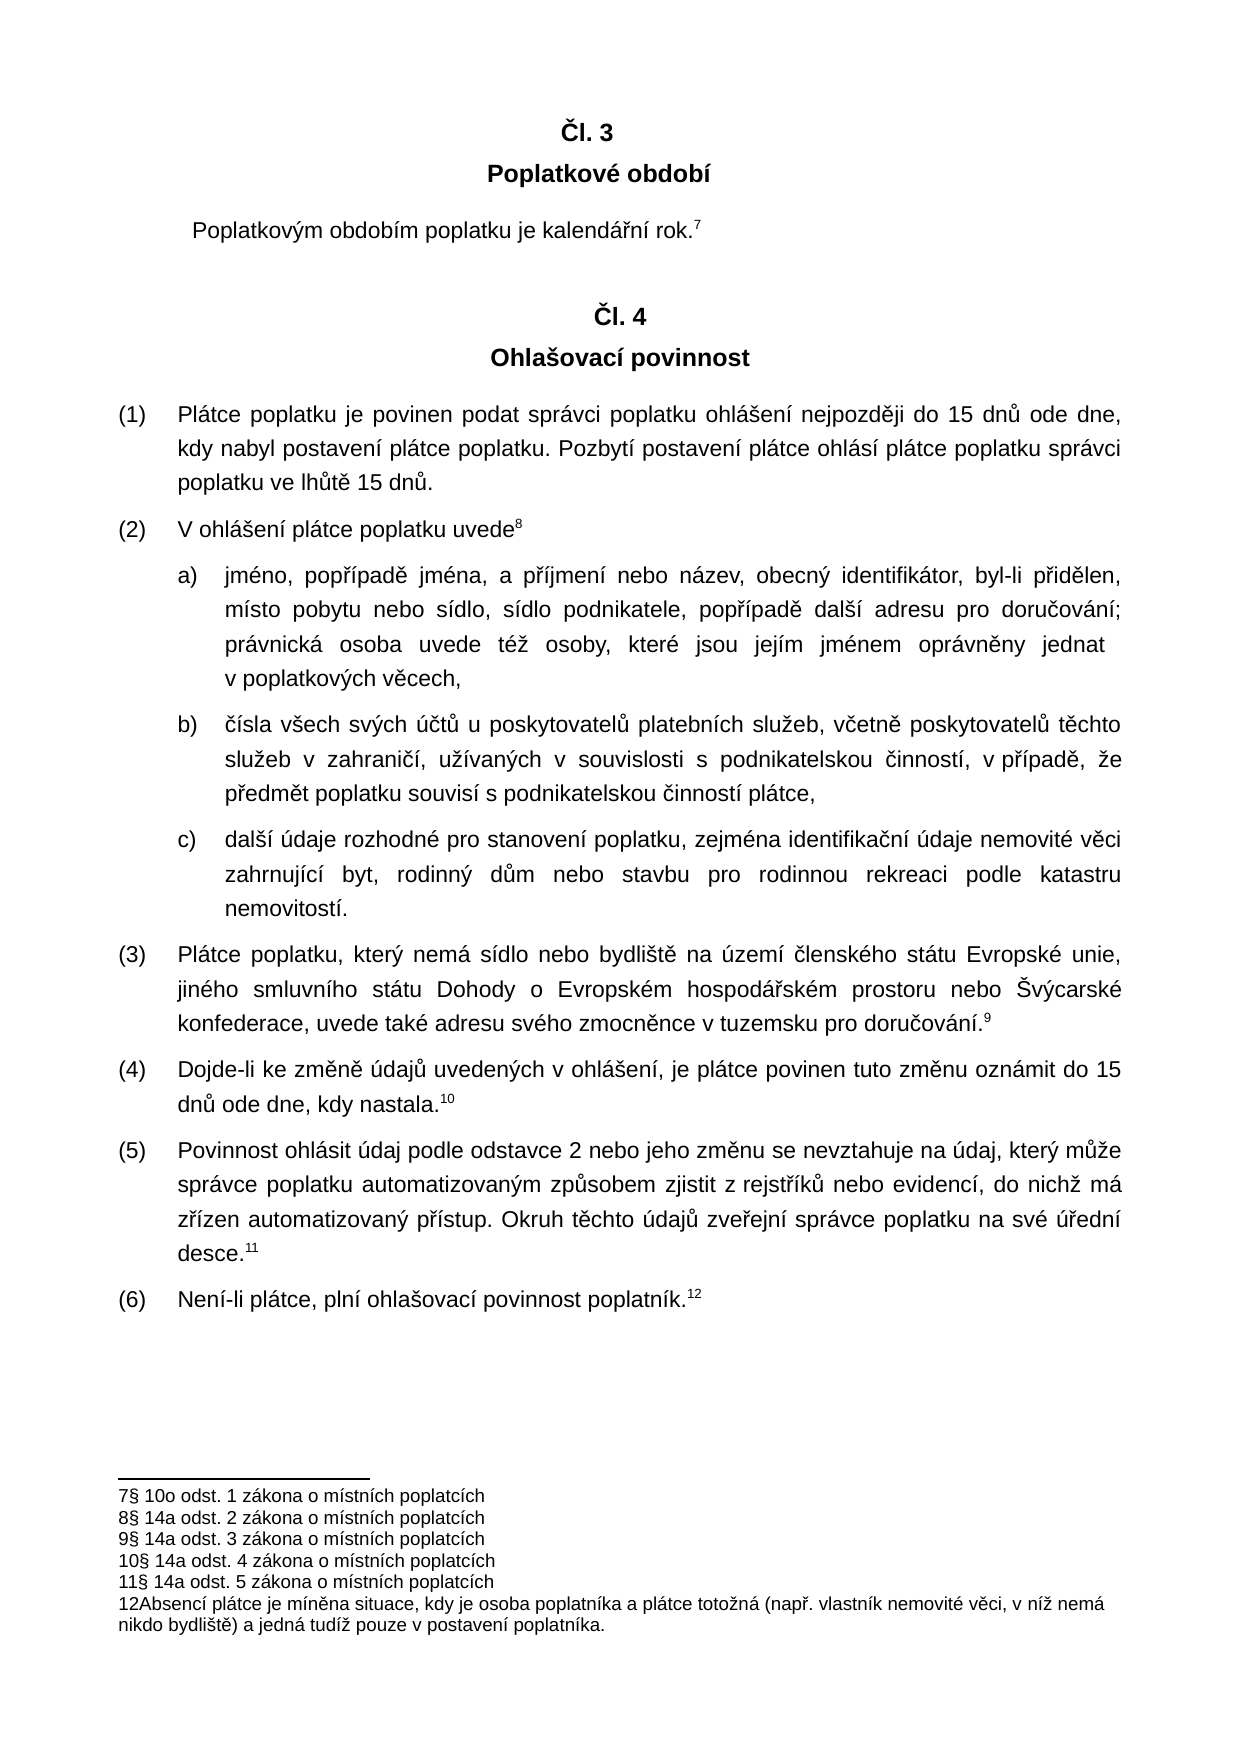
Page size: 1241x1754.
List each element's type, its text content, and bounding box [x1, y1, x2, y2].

text Čl. 4 [118, 301, 1122, 330]
list Dojde-li ke změně údajů uvedených v ohlášení, je plátce povinen tuto změnu oznámit do 15 dnů ode dne, kdy nastala. [118, 1056, 1122, 1117]
text Čl. 3 [547, 118, 1122, 147]
text Poplatkovým obdobím poplatku je kalendářní rok. [118, 217, 1122, 244]
list § 14a odst. 5 zákona o místních poplatcích [118, 1571, 1122, 1593]
list V ohlášení plátce poplatku uvede [118, 516, 1122, 542]
list Plátce poplatku, který nemá sídlo nebo bydliště na území členského státu Evropské unie, jiného smluvního státu Dohody o Evropském hospodářském prostoru nebo Švýcarské konfederace, uvede také adresu svého zmocněnce v tuzemsku pro doručování. [118, 941, 1122, 1036]
list jméno, popřípadě jména, a příjmení nebo název, obecný identifikátor, byl-li přidělen, místo pobytu nebo sídlo, sídlo podnikatele, popřípadě další adresu pro doručování; právnická osoba uvede též osoby, které jsou jejím jménem oprávněny jednat v poplatkových věcech, [177, 562, 1122, 691]
text Poplatkové období [480, 159, 1122, 188]
list další údaje rozhodné pro stanovení poplatku, zejména identifikační údaje nemovité věci zahrnující byt, rodinný dům nebo stavbu pro rodinnou rekreaci podle katastru nemovitostí. [177, 826, 1122, 921]
list § 14a odst. 4 zákona o místních poplatcích [118, 1549, 1122, 1571]
text Ohlašovací povinnost [118, 343, 1122, 371]
list § 14a odst. 3 zákona o místních poplatcích [118, 1528, 1122, 1549]
list Absencí plátce je míněna situace, kdy je osoba poplatníka a plátce totožná (např. vlastník nemovité věci, v níž nemá nikdo bydliště) a jedná tudíž pouze v postavení poplatníka. [118, 1593, 1122, 1636]
list Není-li plátce, plní ohlašovací povinnost poplatník. [118, 1286, 1122, 1313]
text § 10o odst. 1 zákona o místních poplatcích [118, 1485, 1122, 1506]
list čísla všech svých účtů u poskytovatelů platebních služeb, včetně poskytovatelů těchto služeb v zahraničí, užívaných v souvislosti s podnikatelskou činností, v případě, že předmět poplatku souvisí s podnikatelskou činností plátce, [177, 711, 1122, 806]
list Plátce poplatku je povinen podat správci poplatku ohlášení nejpozději do 15 dnů ode dne, kdy nabyl postavení plátce poplatku. Pozbytí postavení plátce ohlásí plátce poplatku správci poplatku ve lhůtě 15 dnů. [118, 401, 1122, 495]
list § 14a odst. 2 zákona o místních poplatcích [118, 1506, 1122, 1528]
list Povinnost ohlásit údaj podle odstavce 2 nebo jeho změnu se nevztahuje na údaj, který může správce poplatku automatizovaným způsobem zjistit z rejstříků nebo evidencí, do nichž má zřízen automatizovaný přístup. Okruh těchto údajů zveřejní správce poplatku na své úřední desce. [118, 1137, 1122, 1266]
